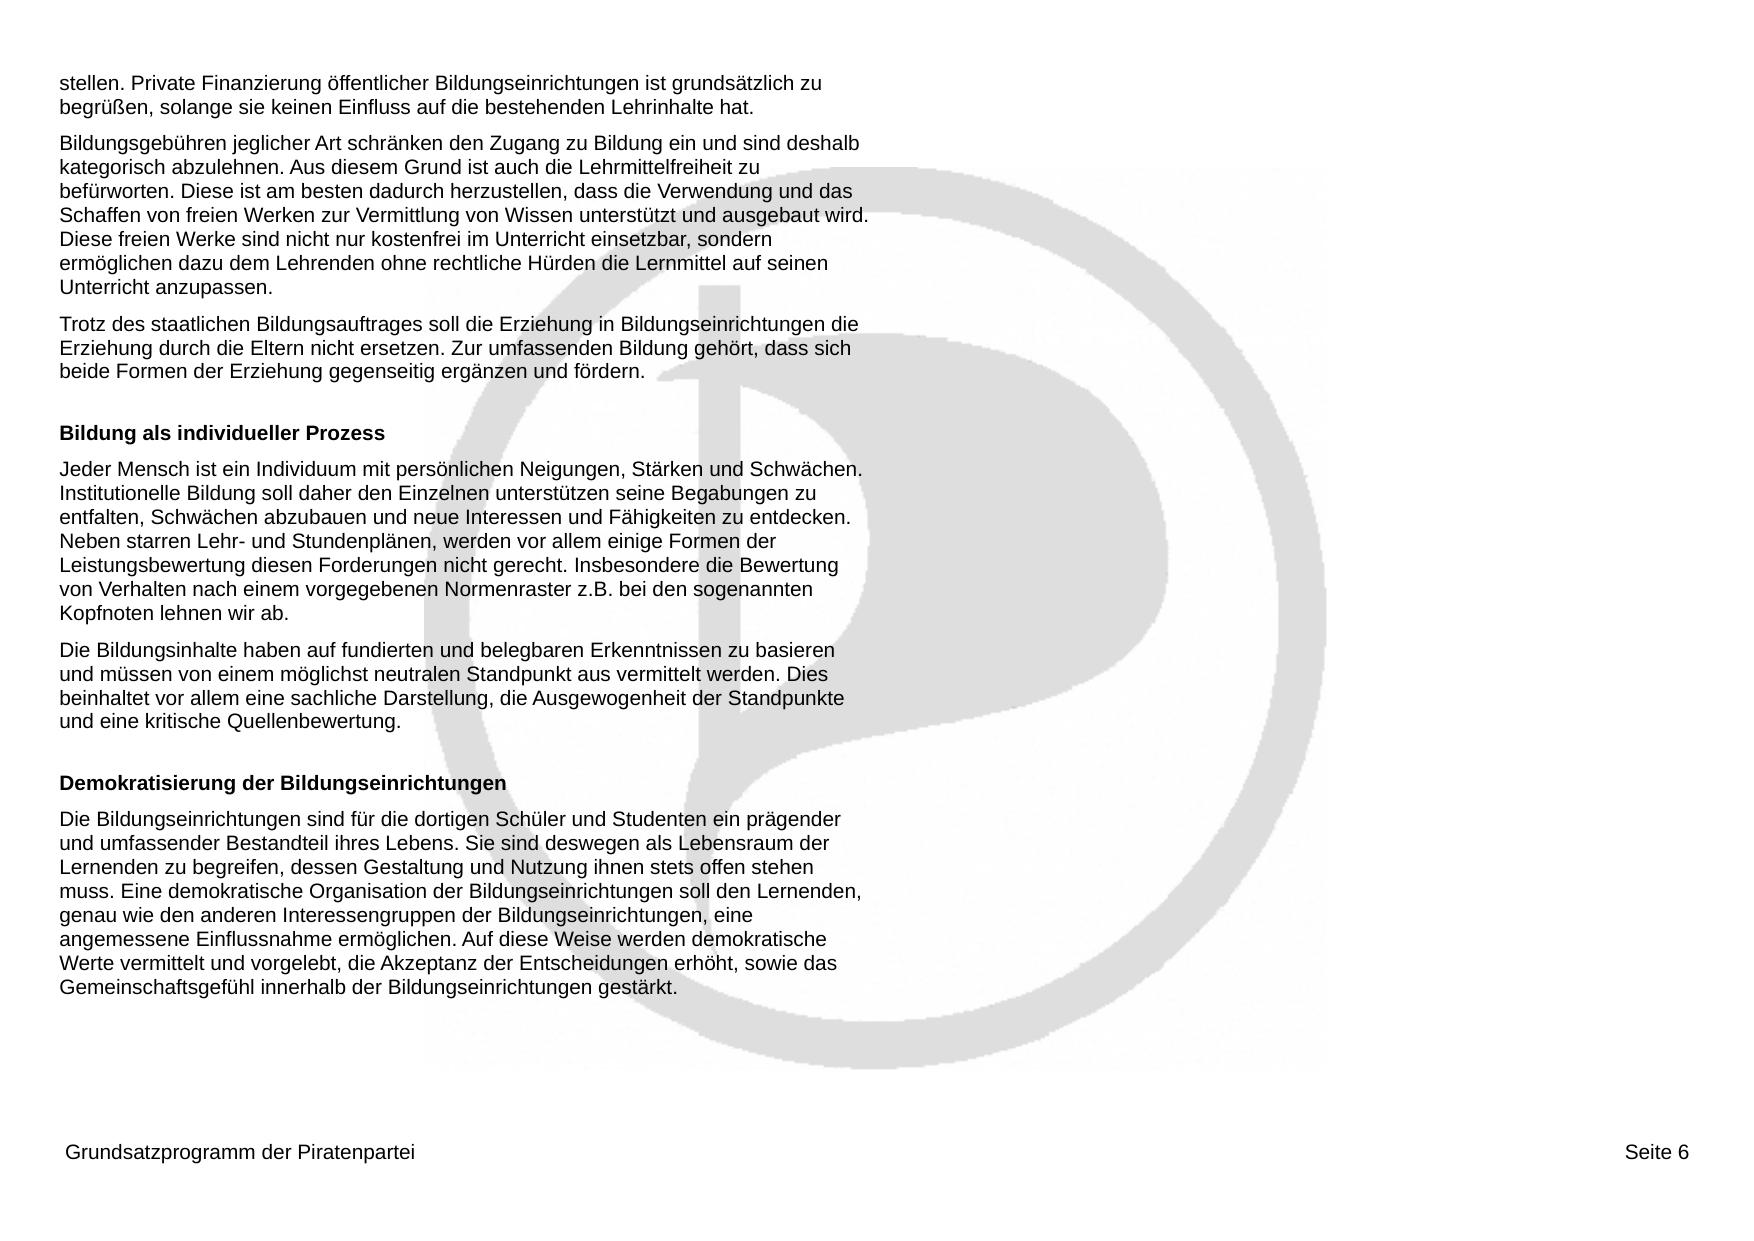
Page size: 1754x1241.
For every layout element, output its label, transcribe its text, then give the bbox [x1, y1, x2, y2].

picture [537, 280, 1217, 959]
text stellen. Private Finanzierung öffentlicher Bildungseinrichtungen ist grundsätzlich zu begrüßen, solange sie keinen Einfluss auf die bestehenden Lehrinhalte hat. [59, 71, 874, 119]
text Die Bildungseinrichtungen sind für die dortigen Schüler und Studenten ein prägender und umfassender Bestandteil ihres Lebens. Sie sind deswegen als Lebensraum der Lernenden zu begreifen, dessen Gestaltung und Nutzung ihnen stets offen stehen muss. Eine demokratische Organisation der Bildungseinrichtungen soll den Lernenden, genau wie den anderen Interessengruppen der Bildungseinrichtungen, eine angemessene Einflussnahme ermöglichen. Auf diese Weise werden demokratische Werte vermittelt und vorgelebt, die Akzeptanz der Entscheidungen erhöht, sowie das Gemeinschaftsgefühl innerhalb der Bildungseinrichtungen gestärkt. [59, 807, 874, 999]
text Bildungsgebühren jeglicher Art schränken den Zugang zu Bildung ein und sind deshalb kategorisch abzulehnen. Aus diesem Grund ist auch die Lehrmittelfreiheit zu befürworten. Diese ist am besten dadurch herzustellen, dass die Verwendung und das Schaffen von freien Werken zur Vermittlung von Wissen unterstützt und ausgebaut wird. Diese freien Werke sind nicht nur kostenfrei im Unterricht einsetzbar, sondern ermöglichen dazu dem Lehrenden ohne rechtliche Hürden die Lernmittel auf seinen Unterricht anzupassen. [59, 131, 874, 299]
subtitle Demokratisierung der Bildungseinrichtungen [59, 771, 874, 795]
text Trotz des staatlichen Bildungsauftrages soll die Erziehung in Bildungseinrichtungen die Erziehung durch die Eltern nicht ersetzen. Zur umfassenden Bildung gehört, dass sich beide Formen der Erziehung gegenseitig ergänzen und fördern. [59, 311, 874, 383]
text Die Bildungsinhalte haben auf fundierten und belegbaren Erkenntnissen zu basieren und müssen von einem möglichst neutralen Standpunkt aus vermittelt werden. Dies beinhaltet vor allem eine sachliche Darstellung, die Ausgewogenheit der Standpunkte und eine kritische Quellenbewertung. [59, 637, 874, 733]
text Jeder Mensch ist ein Individuum mit persönlichen Neigungen, Stärken und Schwächen. Institutionelle Bildung soll daher den Einzelnen unterstützen seine Begabungen zu entfalten, Schwächen abzubauen und neue Interessen und Fähigkeiten zu entdecken. Neben starren Lehr- und Stundenplänen, werden vor allem einige Formen der Leistungsbewertung diesen Forderungen nicht gerecht. Insbesondere die Bewertung von Verhalten nach einem vorgegebenen Normenraster z.B. bei den sogenannten Kopfnoten lehnen wir ab. [59, 457, 874, 625]
subtitle Bildung als individueller Prozess [59, 421, 874, 445]
